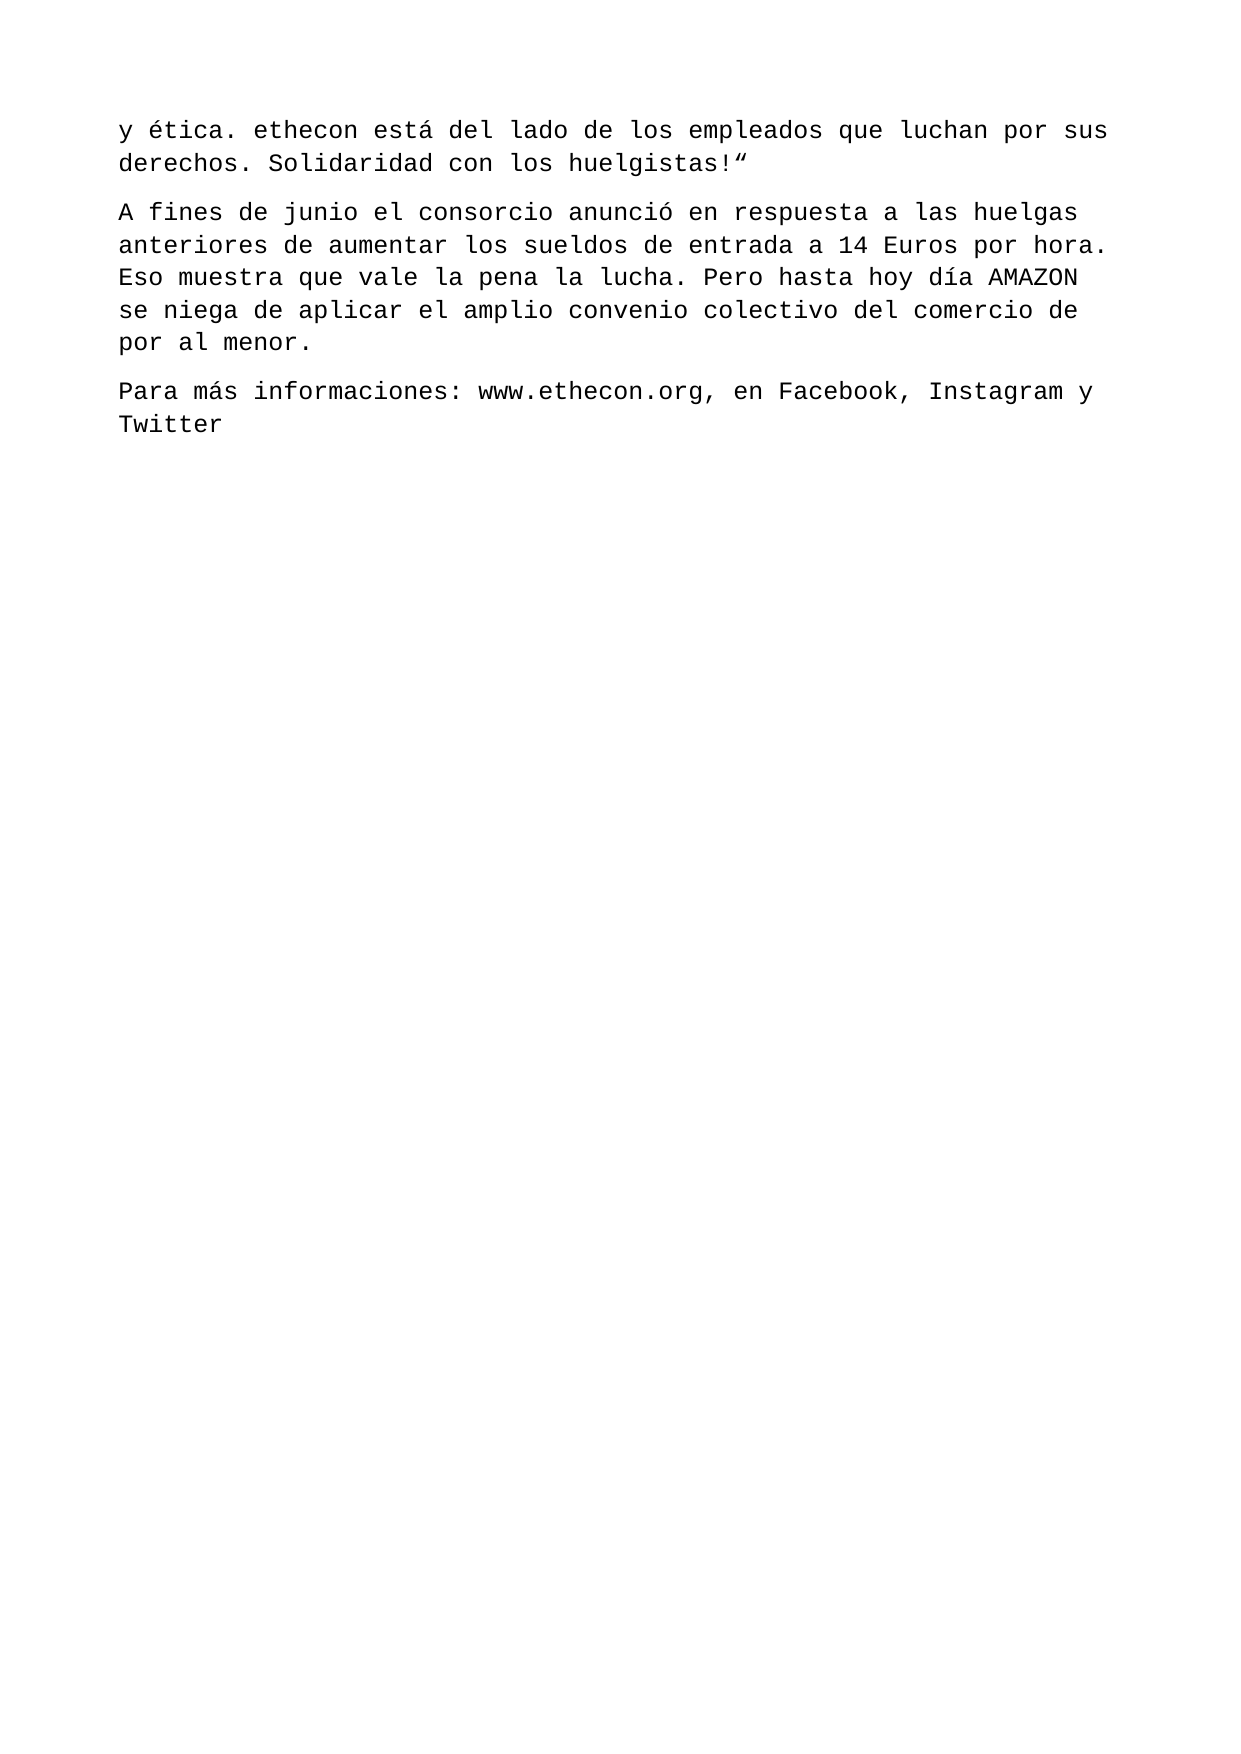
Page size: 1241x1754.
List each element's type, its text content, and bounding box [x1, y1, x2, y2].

text y ética. ethecon está del lado de los empleados que luchan por sus derechos. Solidaridad con los huelgistas!“ [118, 118, 1122, 179]
text A fines de junio el consorcio anunció en respuesta a las huelgas anteriores de aumentar los sueldos de entrada a 14 Euros por hora. Eso muestra que vale la pena la lucha. Pero hasta hoy día AMAZON se niega de aplicar el amplio convenio colectivo del comercio de por al menor. [118, 200, 1122, 358]
text Para más informaciones: www.ethecon.org, en Facebook, Instagram y Twitter [118, 379, 1122, 440]
